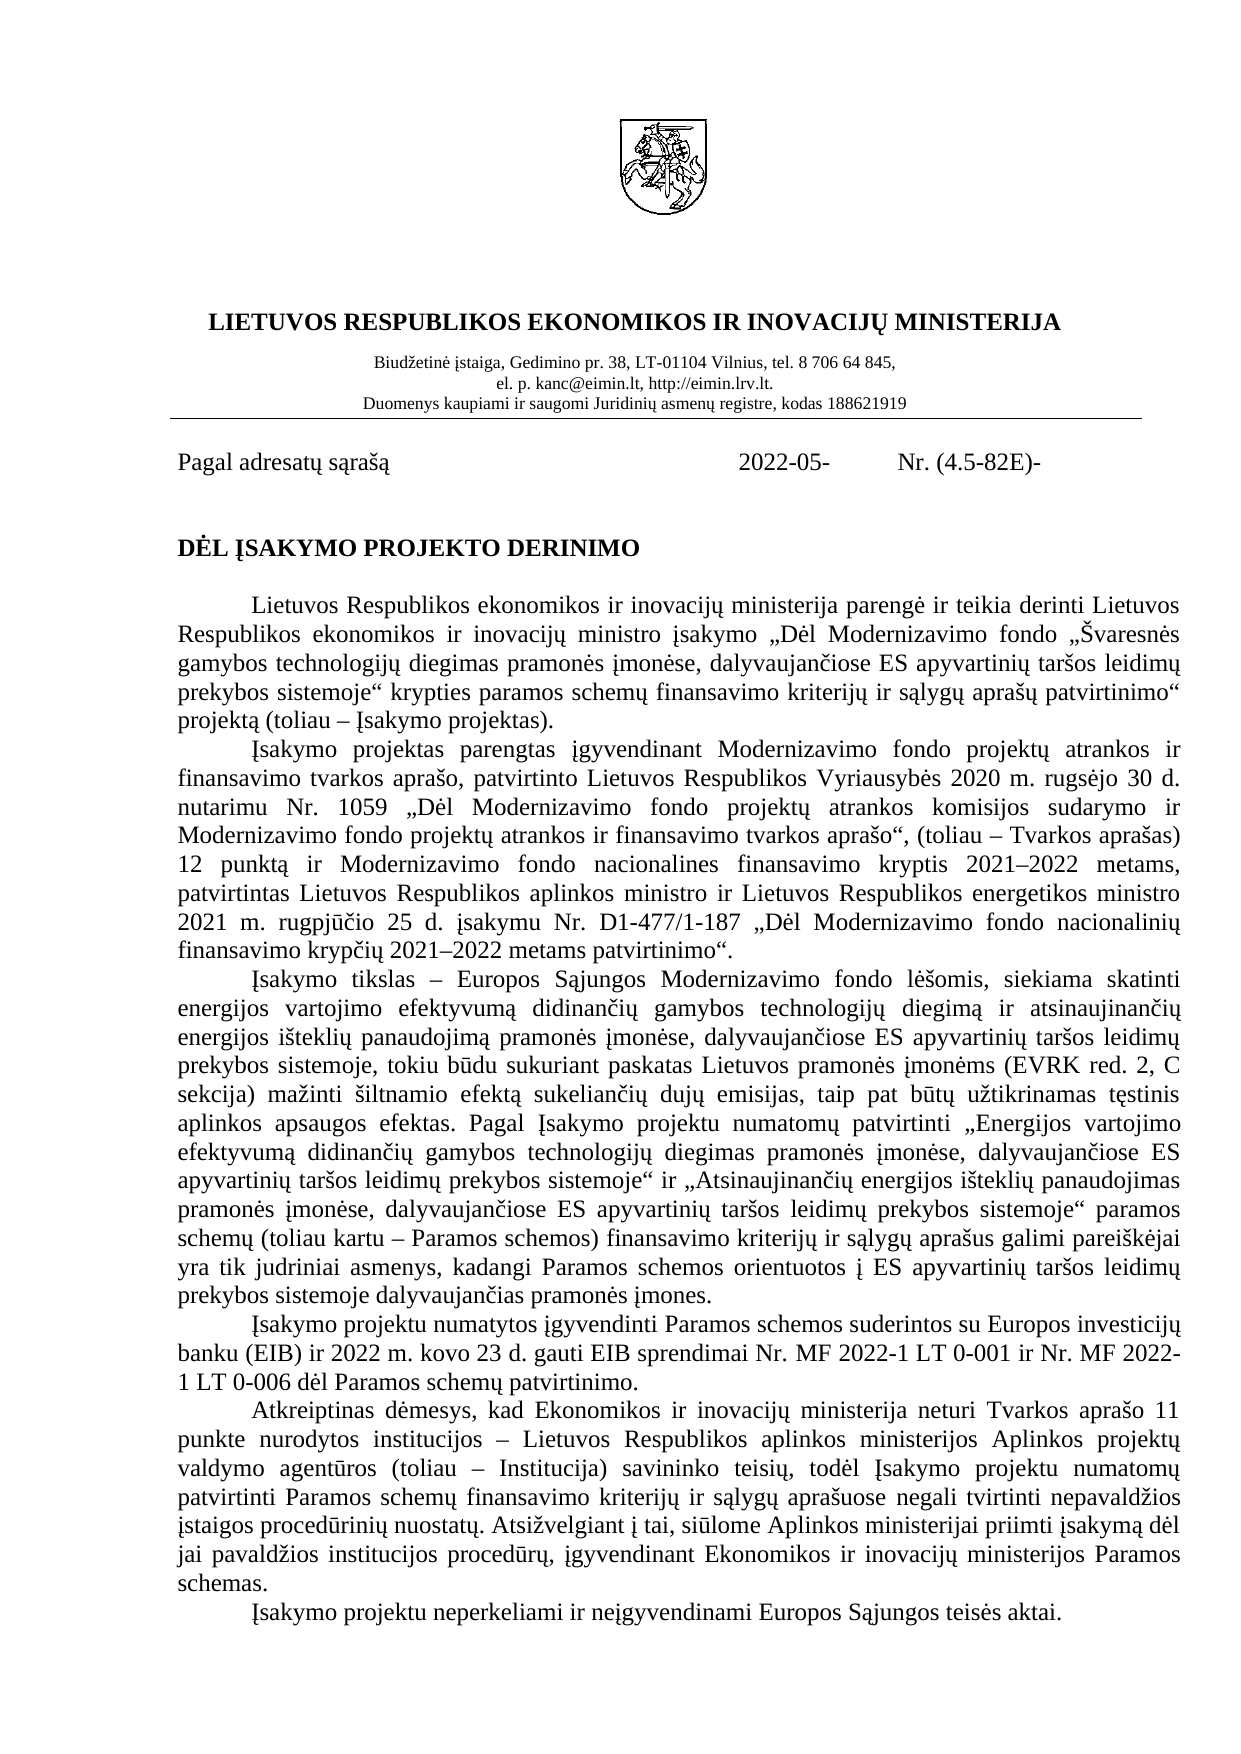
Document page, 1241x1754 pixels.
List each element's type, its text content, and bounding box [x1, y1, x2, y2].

text Įsakymo projektu neperkeliami ir neįgyvendinami Europos Sąjungos teisės aktai. [177, 1597, 1181, 1626]
table_cell [738, 476, 897, 504]
text Atkreiptinas dėmesys, kad Ekonomikos ir inovacijų ministerija neturi Tvarkos aprašo 11 punkte nurodytos institucijos – Lietuvos Respublikos aplinkos ministerijos Aplinkos projektų valdymo agentūros (toliau – Institucija) savininko teisių, todėl Įsakymo projektu numatomų patvirtinti Paramos schemų finansavimo kriterijų ir sąlygų aprašuose negali tvirtinti nepavaldžios įstaigos procedūrinių nuostatų. Atsižvelgiant į tai, siūlome Aplinkos ministerijai priimti įsakymą dėl jai pavaldžios institucijos procedūrų, įgyvendinant Ekonomikos ir inovacijų ministerijos Paramos schemas. [177, 1396, 1181, 1597]
table_cell [665, 476, 738, 504]
text Biudžetinė įstaiga, Gedimino pr. 38, LT-01104 Vilnius, tel. 8 706 64 845, el. p. kanc@eimin.lt, http://eimin.lrv.lt. [88, 352, 1181, 393]
table_cell [897, 476, 1181, 504]
table_cell [177, 504, 664, 533]
table_cell [897, 504, 1181, 533]
text LIETUVOS RESPUBLIKOS Ekonomikos ir inovacijų MINISTERIJA [88, 307, 1181, 336]
text Įsakymo projektas parengtas įgyvendinant Modernizavimo fondo projektų atrankos ir finansavimo tvarkos aprašo, patvirtinto Lietuvos Respublikos Vyriausybės 2020 m. rugsėjo 30 d. nutarimu Nr. 1059 „Dėl Modernizavimo fondo projektų atrankos komisijos sudarymo ir Modernizavimo fondo projektų atrankos ir finansavimo tvarkos aprašo“, (toliau – Tvarkos aprašas) 12 punktą ir Modernizavimo fondo nacionalines finansavimo kryptis 2021–2022 metams, patvirtintas Lietuvos Respublikos aplinkos ministro ir Lietuvos Respublikos energetikos ministro 2021 m. rugpjūčio 25 d. įsakymu Nr. D1-477/1-187 „Dėl Modernizavimo fondo nacionalinių finansavimo krypčių 2021–2022 metams patvirtinimo“. [177, 734, 1181, 964]
table_cell dėl įsakymO projektO derinimo [177, 533, 1181, 562]
text Lietuvos Respublikos ekonomikos ir inovacijų ministerija parengė ir teikia derinti Lietuvos Respublikos ekonomikos ir inovacijų ministro įsakymo „Dėl Modernizavimo fondo „Švaresnės gamybos technologijų diegimas pramonės įmonėse, dalyvaujančiose ES apyvartinių taršos leidimų prekybos sistemoje“ krypties paramos schemų finansavimo kriterijų ir sąlygų aprašų patvirtinimo“ projektą (toliau – Įsakymo projektas). [177, 591, 1181, 734]
table_header Nr. (4.5-82E)- [897, 447, 1181, 476]
table_header [665, 447, 738, 476]
table_cell [665, 504, 738, 533]
table_header Pagal adresatų sąrašą [177, 447, 664, 504]
table_header 2022-05- [738, 447, 897, 476]
text Įsakymo projektu numatytos įgyvendinti Paramos schemos suderintos su Europos investicijų banku (EIB) ir 2022 m. kovo 23 d. gauti EIB sprendimai Nr. MF 2022-1 LT 0-001 ir Nr. MF 2022-1 LT 0-006 dėl Paramos schemų patvirtinimo. [177, 1309, 1181, 1396]
text Duomenys kaupiami ir saugomi Juridinių asmenų registre, kodas 188621919 [88, 393, 1181, 413]
table_cell [738, 504, 897, 533]
text Įsakymo tikslas – Europos Sąjungos Modernizavimo fondo lėšomis, siekiama skatinti energijos vartojimo efektyvumą didinančių gamybos technologijų diegimą ir atsinaujinančių energijos išteklių panaudojimą pramonės įmonėse, dalyvaujančiose ES apyvartinių taršos leidimų prekybos sistemoje, tokiu būdu sukuriant paskatas Lietuvos pramonės įmonėms (EVRK red. 2, C sekcija) mažinti šiltnamio efektą sukeliančių dujų emisijas, taip pat būtų užtikrinamas tęstinis aplinkos apsaugos efektas. Pagal Įsakymo projektu numatomų patvirtinti „Energijos vartojimo efektyvumą didinančių gamybos technologijų diegimas pramonės įmonėse, dalyvaujančiose ES apyvartinių taršos leidimų prekybos sistemoje“ ir „Atsinaujinančių energijos išteklių panaudojimas pramonės įmonėse, dalyvaujančiose ES apyvartinių taršos leidimų prekybos sistemoje“ paramos schemų (toliau kartu – Paramos schemos) finansavimo kriterijų ir sąlygų aprašus galimi pareiškėjai yra tik judriniai asmenys, kadangi Paramos schemos orientuotos į ES apyvartinių taršos leidimų prekybos sistemoje dalyvaujančias pramonės įmones. [177, 964, 1181, 1309]
